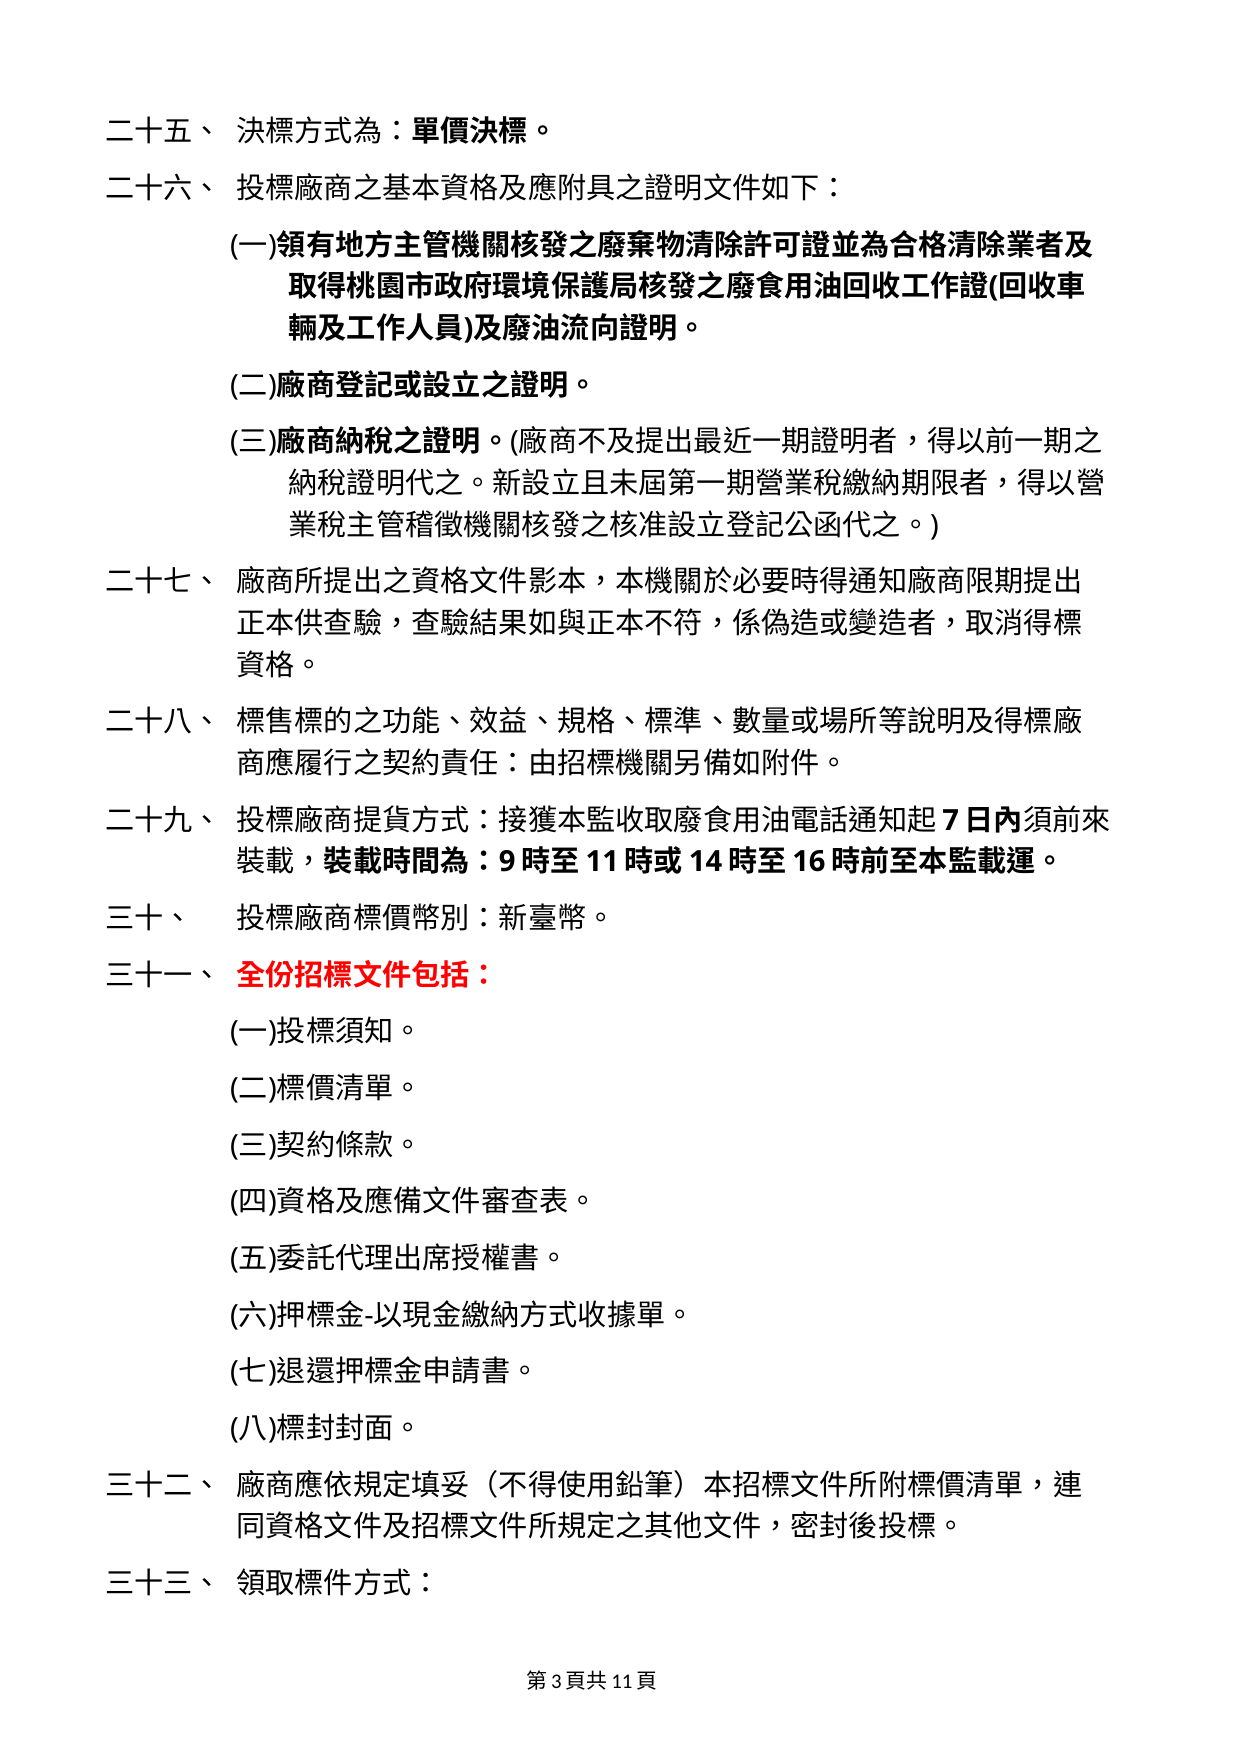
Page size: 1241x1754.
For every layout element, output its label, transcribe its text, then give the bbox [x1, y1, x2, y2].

text (三)契約條款。 [230, 1122, 1110, 1163]
text 二十五、 決標方式為：單價決標。 [105, 108, 1110, 150]
text 三十一、 全份招標文件包括： [105, 952, 1110, 993]
text (二)廠商登記或設立之證明。 [230, 362, 1110, 403]
text (三)廠商納稅之證明。(廠商不及提出最近一期證明者，得以前一期之納稅證明代之。新設立且未屆第一期營業稅繳納期限者，得以營業稅主管稽徵機關核發之核准設立登記公函代之。) [230, 418, 1110, 543]
text (二)標價清單。 [230, 1065, 1110, 1107]
text 三十、 投標廠商標價幣別：新臺幣。 [105, 895, 1110, 937]
text (一)領有地方主管機關核發之廢棄物清除許可證並為合格清除業者及取得桃園市政府環境保護局核發之廢食用油回收工作證(回收車輛及工作人員)及廢油流向證明。 [230, 222, 1110, 347]
text (八)標封封面。 [230, 1405, 1110, 1447]
text (六)押標金-以現金繳納方式收據單。 [230, 1292, 1110, 1333]
text (七)退還押標金申請書。 [230, 1348, 1110, 1390]
text 二十六、 投標廠商之基本資格及應附具之證明文件如下： [105, 165, 1110, 207]
text (一)投標須知。 [230, 1008, 1110, 1050]
text 三十二、 廠商應依規定填妥（不得使用鉛筆）本招標文件所附標價清單，連同資格文件及招標文件所規定之其他文件，密封後投標。 [105, 1462, 1110, 1545]
text 三十三、 領取標件方式： [105, 1560, 1110, 1602]
text 二十七、 廠商所提出之資格文件影本，本機關於必要時得通知廠商限期提出正本供查驗，查驗結果如與正本不符，係偽造或變造者，取消得標資格。 [105, 558, 1110, 683]
text (四)資格及應備文件審查表。 [230, 1178, 1110, 1220]
text 二十八、 標售標的之功能、效益、規格、標準、數量或場所等說明及得標廠商應履行之契約責任：由招標機關另備如附件。 [105, 698, 1110, 782]
text (五)委託代理出席授權書。 [230, 1235, 1110, 1277]
text 二十九、 投標廠商提貨方式：接獲本監收取廢食用油電話通知起7日內須前來裝載，裝載時間為：9時至11時或14時至16時前至本監載運。 [105, 797, 1110, 880]
